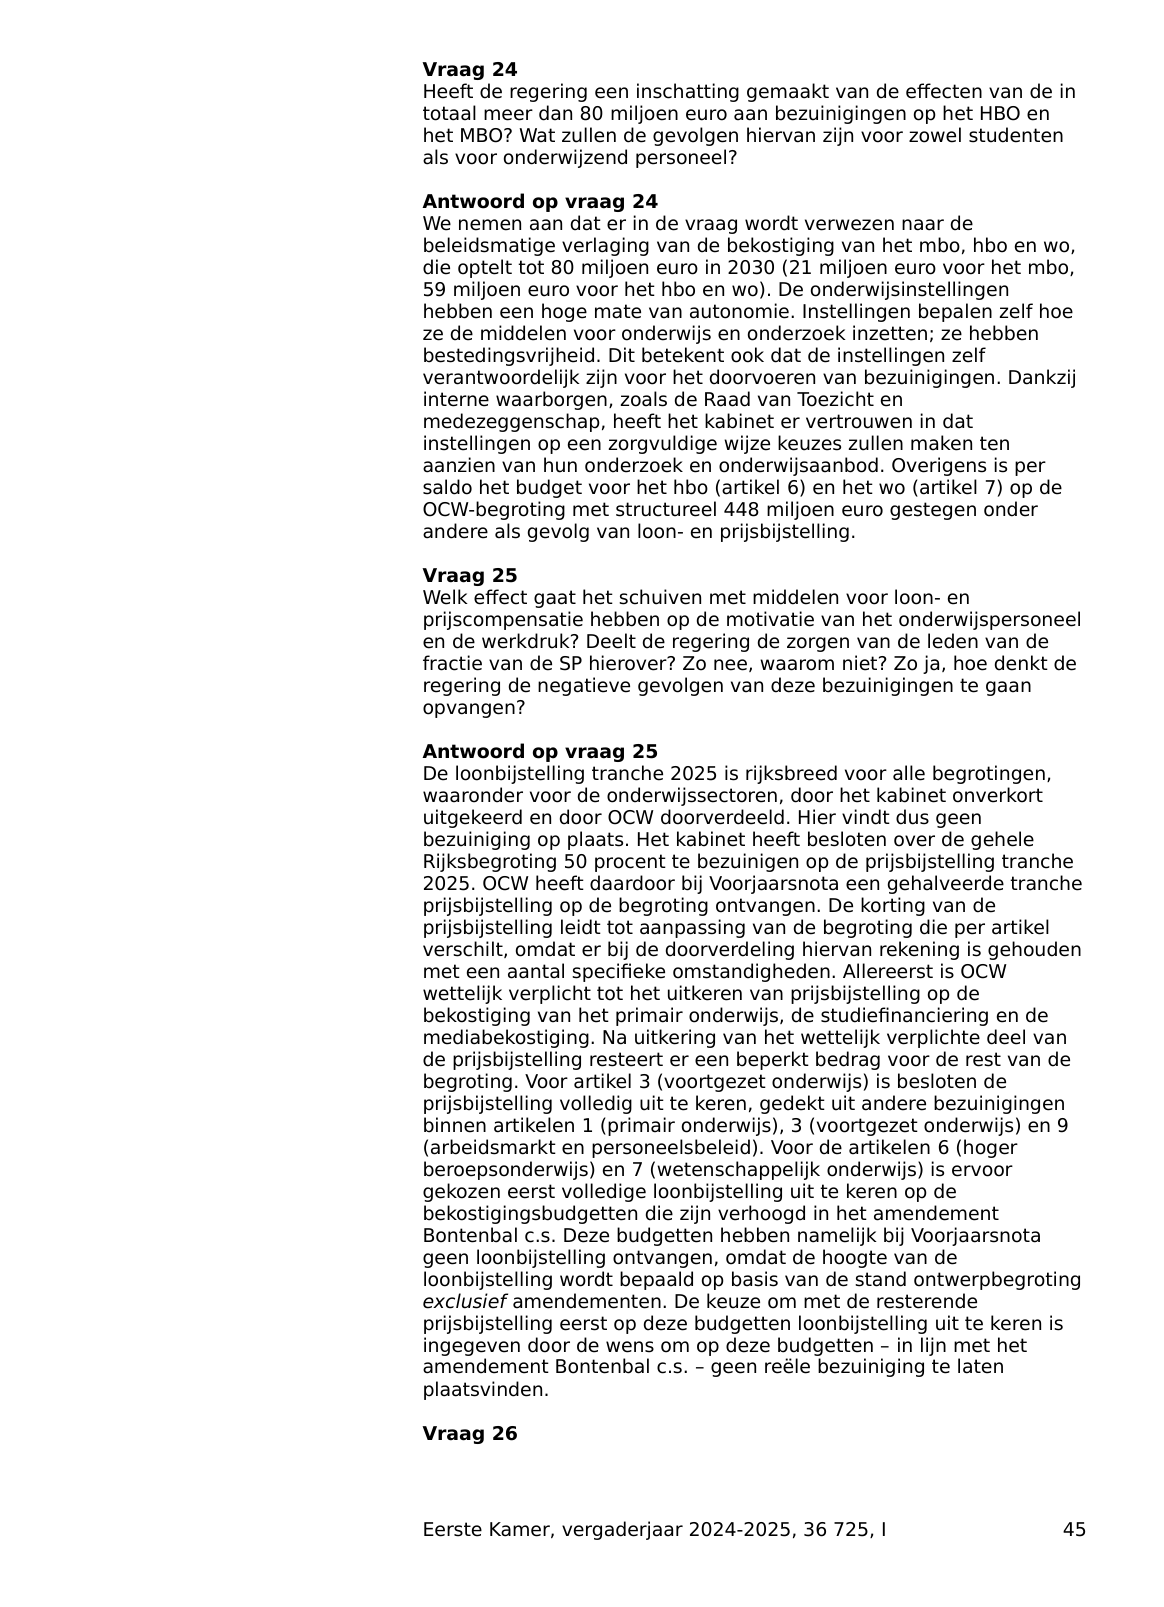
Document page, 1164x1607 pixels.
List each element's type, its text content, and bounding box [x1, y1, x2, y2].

text De loonbijstelling tranche 2025 is rijksbreed voor alle begrotingen, waaronder voor de onderwijssectoren, door het kabinet onverkort uitgekeerd en door OCW doorverdeeld. Hier vindt dus geen bezuiniging op plaats. Het kabinet heeft besloten over de gehele Rijksbegroting 50 procent te bezuinigen op de prijsbijstelling tranche 2025. OCW heeft daardoor bij Voorjaarsnota een gehalveerde tranche prijsbijstelling op de begroting ontvangen. De korting van de prijsbijstelling leidt tot aanpassing van de begroting die per artikel verschilt, omdat er bij de doorverdeling hiervan rekening is gehouden met een aantal specifieke omstandigheden. Allereerst is OCW wettelijk verplicht tot het uitkeren van prijsbijstelling op de bekostiging van het primair onderwijs, de studiefinanciering en de mediabekostiging. Na uitkering van het wettelijk verplichte deel van de prijsbijstelling resteert er een beperkt bedrag voor de rest van de begroting. Voor artikel 3 (voortgezet onderwijs) is besloten de prijsbijstelling volledig uit te keren, gedekt uit andere bezuinigingen binnen artikelen 1 (primair onderwijs), 3 (voortgezet onderwijs) en 9 (arbeidsmarkt en personeelsbeleid). Voor de artikelen 6 (hoger beroepsonderwijs) en 7 (wetenschappelijk onderwijs) is ervoor gekozen eerst volledige loonbijstelling uit te keren op de bekostigingsbudgetten die zijn verhoogd in het amendement Bontenbal c.s. Deze budgetten hebben namelijk bij Voorjaarsnota geen loonbijstelling ontvangen, omdat de hoogte van de loonbijstelling wordt bepaald op basis van de stand ontwerpbegroting exclusief amendementen. De keuze om met de resterende prijsbijstelling eerst op deze budgetten loonbijstelling uit te keren is ingegeven door de wens om op deze budgetten – in lijn met het amendement Bontenbal c.s. – geen reële bezuiniging te laten plaatsvinden. [422, 763, 1087, 1400]
text We nemen aan dat er in de vraag wordt verwezen naar de beleidsmatige verlaging van de bekostiging van het mbo, hbo en wo, die optelt tot 80 miljoen euro in 2030 (21 miljoen euro voor het mbo, 59 miljoen euro voor het hbo en wo). De onderwijsinstellingen hebben een hoge mate van autonomie. Instellingen bepalen zelf hoe ze de middelen voor onderwijs en onderzoek inzetten; ze hebben bestedingsvrijheid. Dit betekent ook dat de instellingen zelf verantwoordelijk zijn voor het doorvoeren van bezuinigingen. Dankzij interne waarborgen, zoals de Raad van Toezicht en medezeggenschap, heeft het kabinet er vertrouwen in dat instellingen op een zorgvuldige wijze keuzes zullen maken ten aanzien van hun onderzoek en onderwijsaanbod. Overigens is per saldo het budget voor het hbo (artikel 6) en het wo (artikel 7) op de OCW-begroting met structureel 448 miljoen euro gestegen onder andere als gevolg van loon- en prijsbijstelling. [422, 213, 1087, 543]
text Welk effect gaat het schuiven met middelen voor loon- en prijscompensatie hebben op de motivatie van het onderwijspersoneel en de werkdruk? Deelt de regering de zorgen van de leden van de fractie van de SP hierover? Zo nee, waarom niet? Zo ja, hoe denkt de regering de negatieve gevolgen van deze bezuinigingen te gaan opvangen? [422, 587, 1087, 719]
text Antwoord op vraag 24 [422, 191, 1087, 213]
text Vraag 24 [422, 59, 1087, 81]
text Heeft de regering een inschatting gemaakt van de effecten van de in totaal meer dan 80 miljoen euro aan bezuinigingen op het HBO en het MBO? Wat zullen de gevolgen hiervan zijn voor zowel studenten als voor onderwijzend personeel? [422, 81, 1087, 169]
text Vraag 26 [422, 1423, 1087, 1444]
text Vraag 25 [422, 565, 1087, 587]
text Antwoord op vraag 25 [422, 741, 1087, 763]
